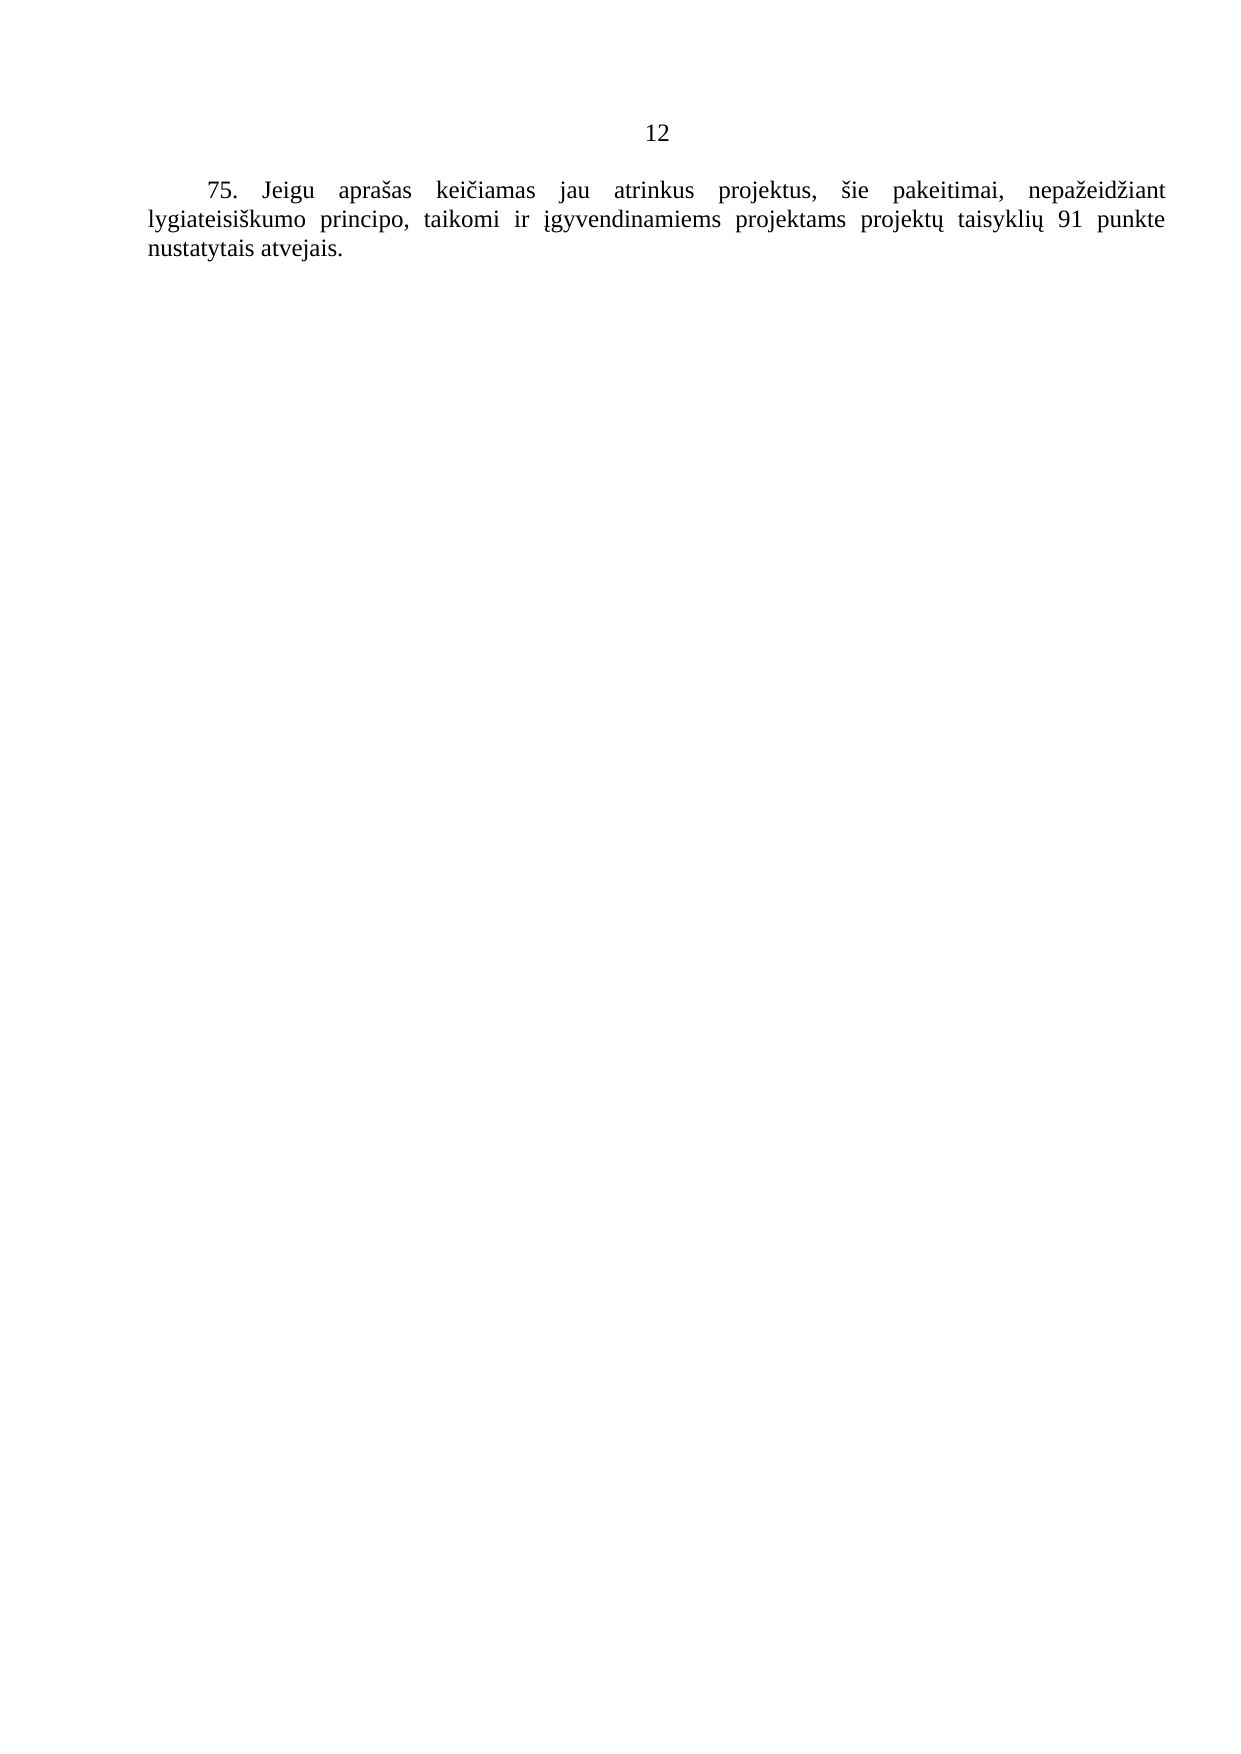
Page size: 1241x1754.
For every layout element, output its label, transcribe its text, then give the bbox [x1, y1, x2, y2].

text 75. Jeigu aprašas keičiamas jau atrinkus projektus, šie pakeitimai, nepažeidžiant lygiateisiškumo principo, taikomi ir įgyvendinamiems projektams projektų taisyklių 91 punkte nustatytais atvejais. [148, 176, 1166, 262]
